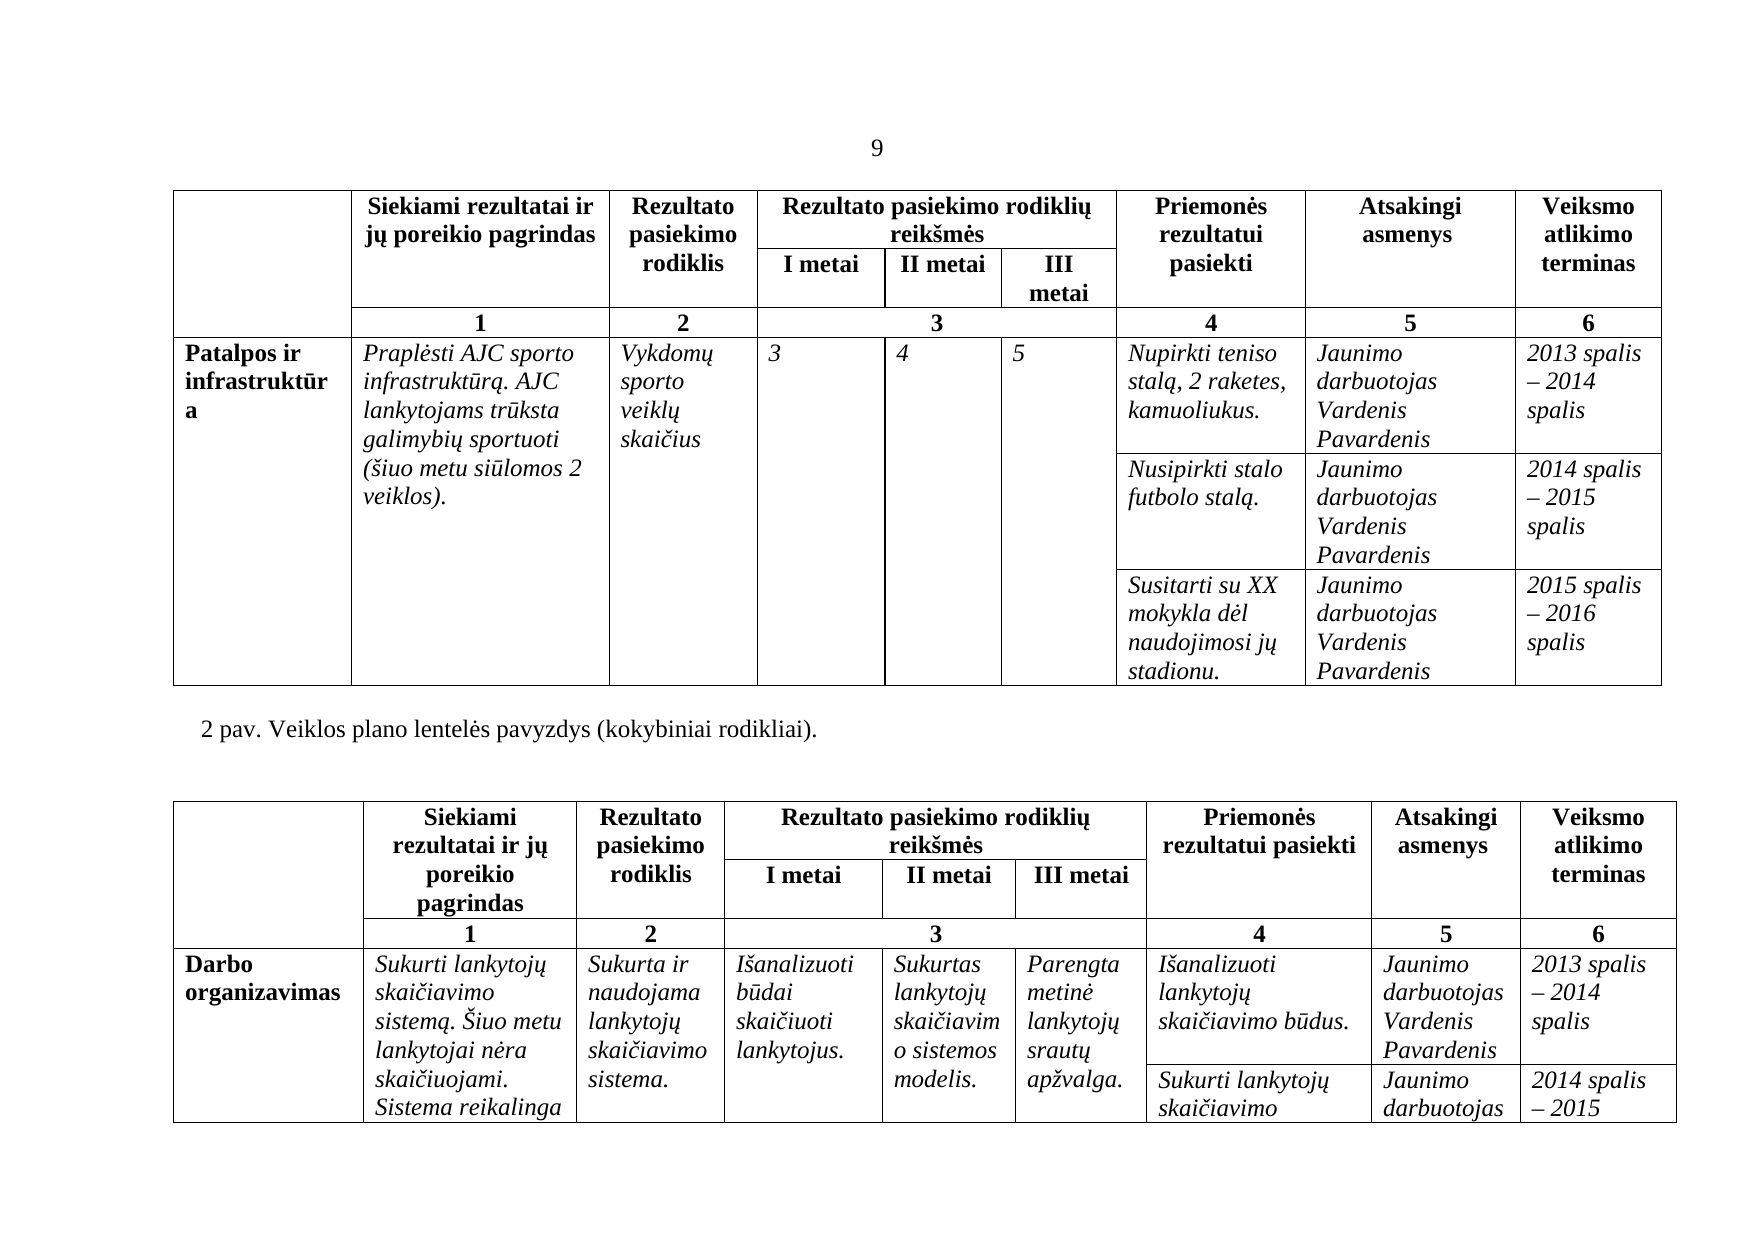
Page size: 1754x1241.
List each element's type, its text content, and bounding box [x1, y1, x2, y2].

table_header Rezultato pasiekimo rodiklių reikšmės [725, 802, 1146, 859]
table_cell 3 [725, 919, 1146, 948]
table_cell 5 [1306, 308, 1515, 337]
table_header Atsakingi asmenys [1372, 802, 1520, 918]
table_header Siekiami rezultatai ir jų poreikio pagrindas [352, 191, 609, 307]
table_cell 5 [1002, 338, 1116, 685]
table_cell Susitarti su XX mokykla dėl naudojimosi jų stadionu. [1117, 570, 1305, 685]
table_cell Jaunimo darbuotojas Vardenis Pavardenis [1306, 454, 1515, 569]
table_cell Jaunimo darbuotojas [1372, 1065, 1520, 1122]
table_header Rezultato pasiekimo rodiklių reikšmės [758, 191, 1116, 248]
table_cell 2 [577, 919, 724, 948]
table_cell Išanalizuoti lankytojų skaičiavimo būdus. [1147, 949, 1371, 1064]
table_cell 2014 spalis – 2015 spalis [1516, 454, 1661, 569]
table_header Priemonės rezultatui pasiekti [1147, 802, 1371, 918]
table_cell Vykdomų sporto veiklų skaičius [610, 338, 757, 685]
table_header Siekiami rezultatai ir jų poreikio pagrindas [364, 802, 576, 918]
table_cell 4 [1117, 308, 1305, 337]
table_cell Jaunimo darbuotojas Vardenis Pavardenis [1306, 570, 1515, 685]
table_cell 4 [886, 338, 1001, 685]
table_header Priemonės rezultatui pasiekti [1117, 191, 1305, 307]
table_cell 6 [1521, 919, 1676, 948]
table_cell 2013 spalis – 2014 spalis [1521, 949, 1676, 1064]
table_header Veiksmo atlikimo terminas [1521, 802, 1676, 918]
table_cell 1 [364, 919, 576, 948]
table_cell Sukurti lankytojų skaičiavimo [1147, 1065, 1371, 1122]
table_cell 2015 spalis – 2016 spalis [1516, 570, 1661, 685]
table_cell Jaunimo darbuotojas Vardenis Pavardenis [1372, 949, 1520, 1064]
table_header Rezultato pasiekimo rodiklis [577, 802, 724, 918]
table_cell Sukurti lankytojų skaičiavimo sistemą. Šiuo metu lankytojai nėra skaičiuojami. Sistema reikalinga [364, 949, 576, 1122]
table_cell Patalpos ir infrastruktūra [174, 338, 351, 685]
table_cell Nupirkti teniso stalą, 2 raketes, kamuoliukus. [1117, 338, 1305, 453]
table_cell Jaunimo darbuotojas Vardenis Pavardenis [1306, 338, 1515, 453]
table_cell 2 [610, 308, 757, 337]
table_cell II metai [886, 249, 1001, 307]
text 2 pav. Veiklos plano lentelės pavyzdys (kokybiniai rodikliai). [201, 714, 1636, 743]
table_cell III metai [1016, 860, 1146, 918]
table_cell 3 [758, 308, 1116, 337]
table_header Veiksmo atlikimo terminas [1516, 191, 1661, 307]
table_cell 6 [1516, 308, 1661, 337]
table_cell 4 [1147, 919, 1371, 948]
table_cell 5 [1372, 919, 1520, 948]
table_cell Parengta metinė lankytojų srautų apžvalga. [1016, 949, 1146, 1122]
table_cell 1 [352, 308, 609, 337]
table_cell I metai [758, 249, 884, 307]
table_header Atsakingi asmenys [1306, 191, 1515, 307]
table_cell Praplėsti AJC sporto infrastruktūrą. AJC lankytojams trūksta galimybių sportuoti (šiuo metu siūlomos 2 veiklos). [352, 338, 609, 685]
table_cell 2014 spalis – 2015 [1521, 1065, 1676, 1122]
table_cell I metai [725, 860, 882, 918]
table_cell 3 [758, 338, 884, 685]
table_cell Nusipirkti stalo futbolo stalą. [1117, 454, 1305, 569]
table_cell III metai [1002, 249, 1116, 307]
table_cell Sukurtas lankytojų skaičiavimo sistemos modelis. [883, 949, 1015, 1122]
table_cell 2013 spalis – 2014 spalis [1516, 338, 1661, 453]
table_cell Sukurta ir naudojama lankytojų skaičiavimo sistema. [577, 949, 724, 1122]
table_header [174, 802, 363, 948]
table_cell Darbo organizavimas [174, 949, 363, 1122]
table_cell Išanalizuoti būdai skaičiuoti lankytojus. [725, 949, 882, 1122]
table_header Rezultato pasiekimo rodiklis [610, 191, 757, 307]
table_header [174, 191, 351, 337]
table_cell II metai [883, 860, 1015, 918]
